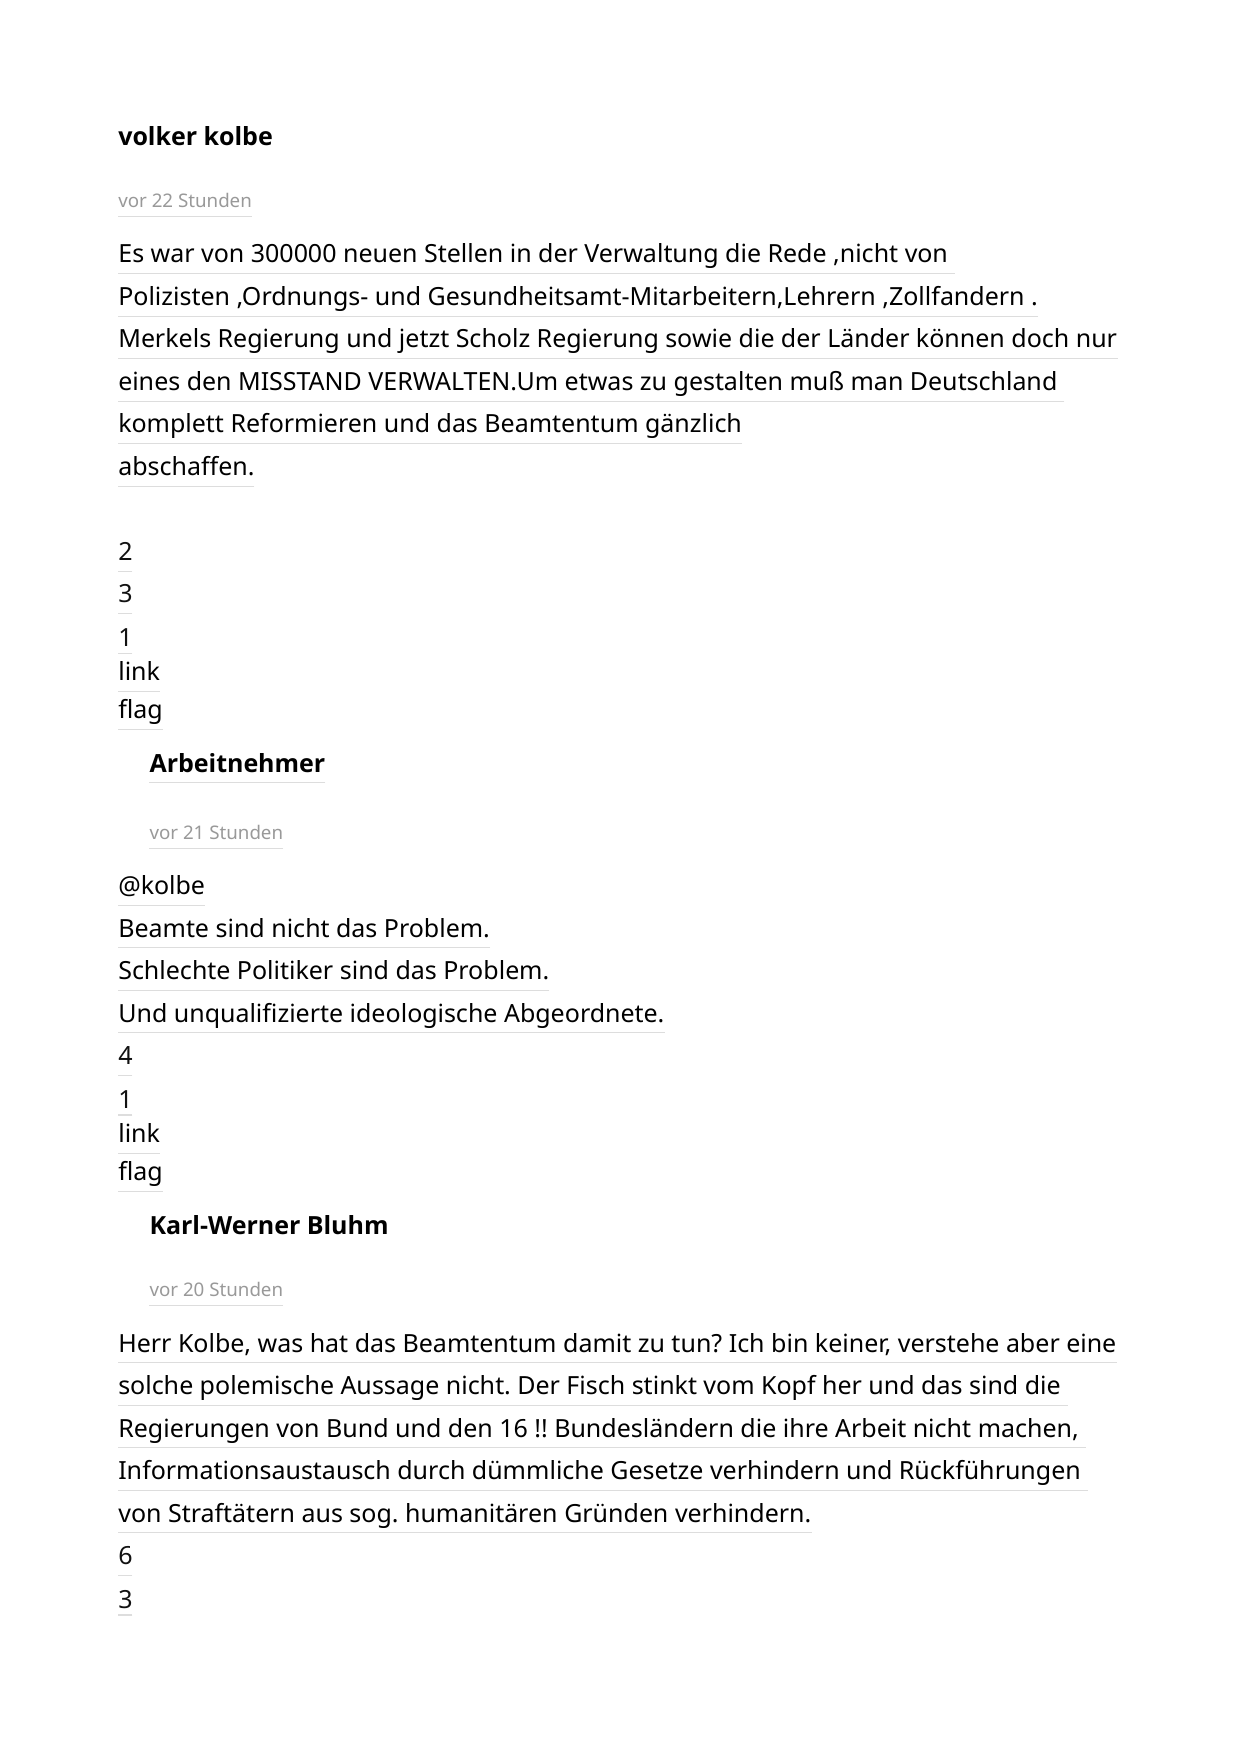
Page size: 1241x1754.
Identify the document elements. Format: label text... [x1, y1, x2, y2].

text 3 [118, 1580, 1122, 1616]
text Karl-Werner Bluhm [149, 1207, 1122, 1241]
text volker kolbe [118, 118, 1122, 152]
text flag [118, 692, 1122, 730]
text Arbeitnehmer [149, 746, 1122, 783]
text 2 [118, 533, 1122, 572]
text Herr Kolbe, was hat das Beamtentum damit zu tun? Ich bin keiner, verstehe aber eine solche polemische Aussage nicht. Der Fisch stinkt vom Kopf her und das sind die Regierungen von Bund und den 16 !! Bundesländern die ihre Arbeit nicht machen, Informationsaustausch durch dümmliche Gesetze verhindern und Rückführungen von Straftätern aus sog. humanitären Gründen verhindern. [118, 1325, 1122, 1533]
text vor 21 Stunden [149, 819, 1117, 849]
text flag [118, 1154, 1122, 1192]
text 6 [118, 1538, 1122, 1576]
text Es war von 300000 neuen Stellen in der Verwaltung die Rede ,nicht von Polizisten ,Ordnungs- und Gesundheitsamt-Mitarbeitern,Lehrern ,Zollfandern . Merkels Regierung und jetzt Scholz Regierung sowie die der Länder können doch nur eines den MISSTAND VERWALTEN.Um etwas zu gestalten muß man Deutschland komplett Reformieren und das Beamtentum gänzlich abschaffen. [118, 236, 1122, 529]
text 3 [118, 576, 1122, 614]
text 1 [118, 618, 1122, 654]
text vor 22 Stunden [118, 187, 1117, 217]
text 4 [118, 1038, 1122, 1076]
text vor 20 Stunden [149, 1277, 1117, 1306]
text 1 [118, 1080, 1122, 1116]
text link [118, 1116, 1122, 1154]
text @kolbe Beamte sind nicht das Problem. Schlechte Politiker sind das Problem. Und unqualifizierte ideologische Abgeordnete. [118, 868, 1122, 1033]
text link [118, 654, 1122, 692]
